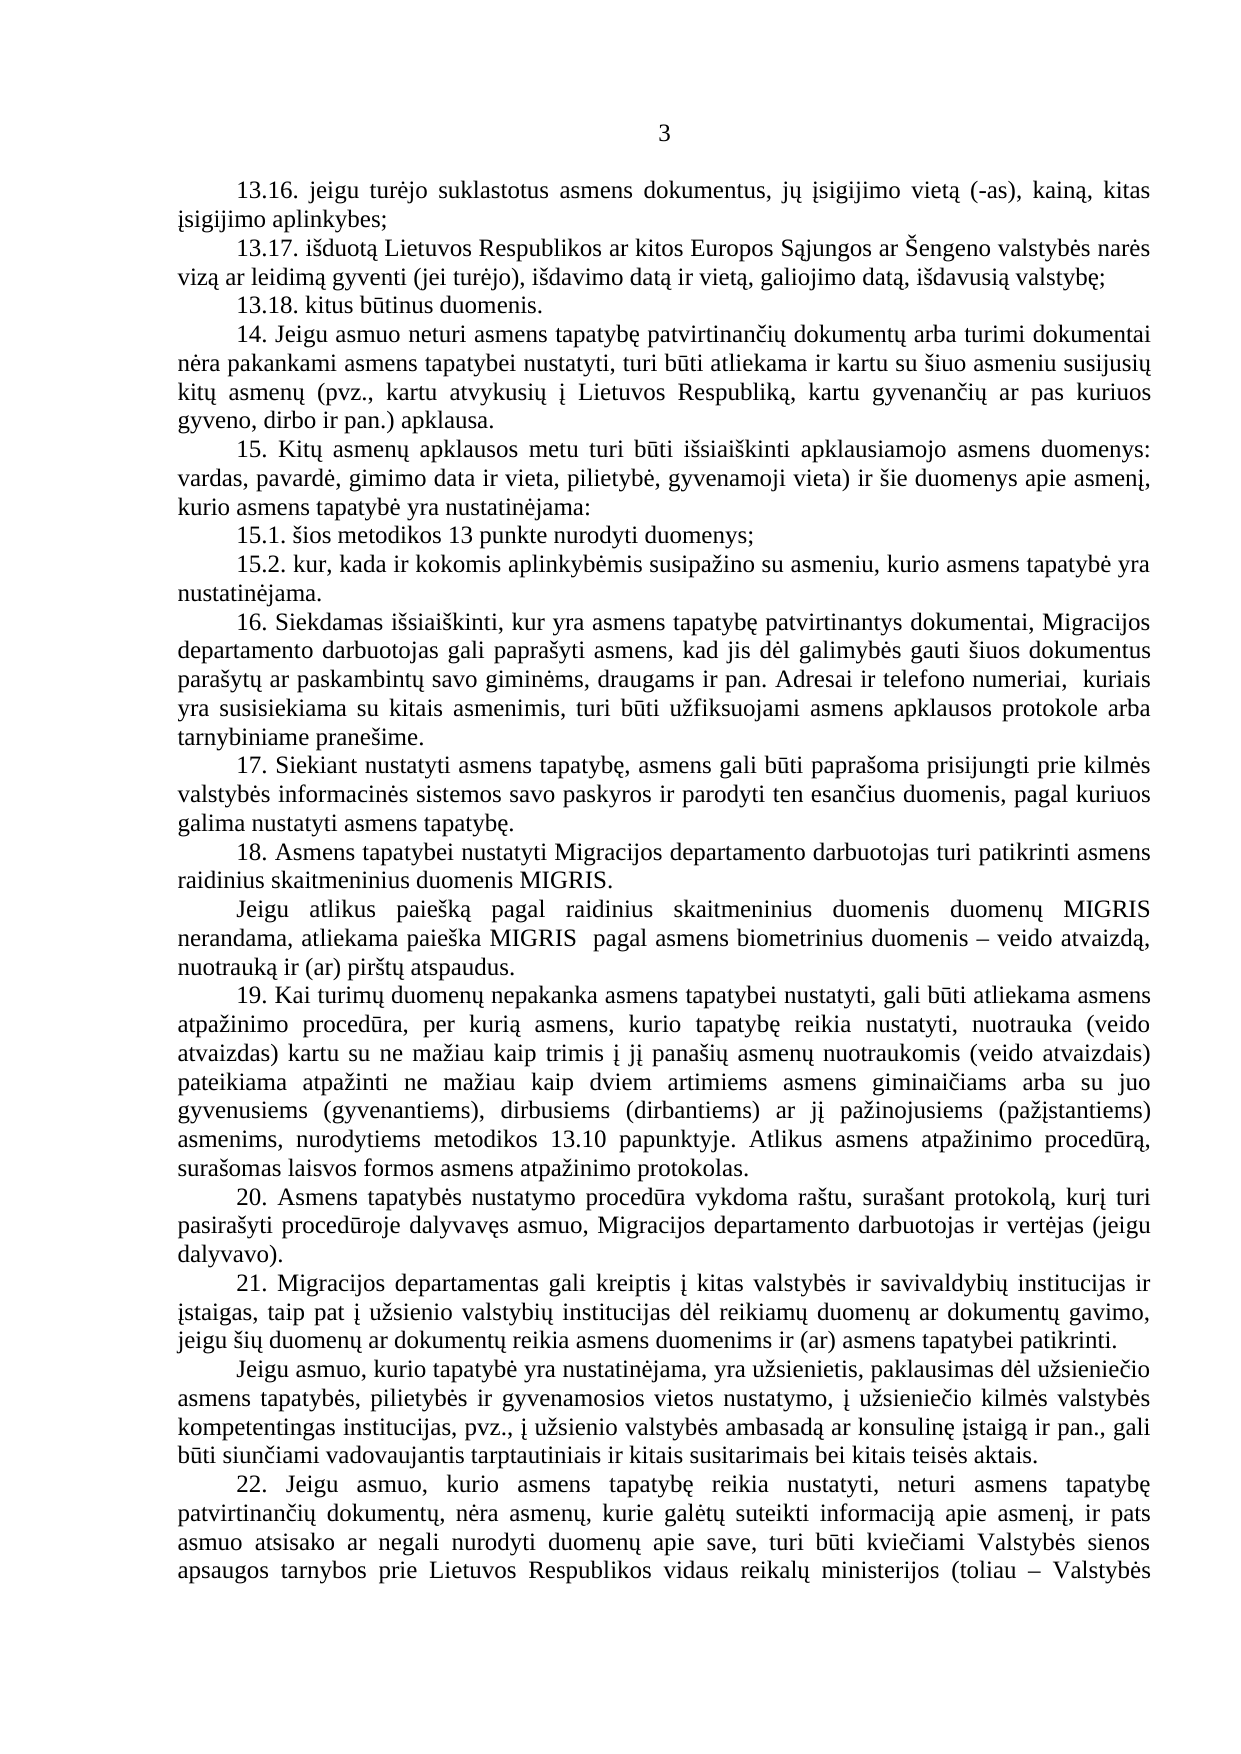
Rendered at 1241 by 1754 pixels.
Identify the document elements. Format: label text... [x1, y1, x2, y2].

text 15.1. šios metodikos 13 punkte nurodyti duomenys; [177, 521, 1152, 549]
text 13.18. kitus būtinus duomenis. [177, 291, 1152, 319]
text Jeigu atlikus paiešką pagal raidinius skaitmeninius duomenis duomenų MIGRIS nerandama, atliekama paieška MIGRIS pagal asmens biometrinius duomenis – veido atvaizdą, nuotrauką ir (ar) pirštų atspaudus. [177, 894, 1152, 981]
text 17. Siekiant nustatyti asmens tapatybę, asmens gali būti paprašoma prisijungti prie kilmės valstybės informacinės sistemos savo paskyros ir parodyti ten esančius duomenis, pagal kuriuos galima nustatyti asmens tapatybę. [177, 751, 1152, 837]
text 14. Jeigu asmuo neturi asmens tapatybę patvirtinančių dokumentų arba turimi dokumentai nėra pakankami asmens tapatybei nustatyti, turi būti atliekama ir kartu su šiuo asmeniu susijusių kitų asmenų (pvz., kartu atvykusių į Lietuvos Respubliką, kartu gyvenančių ar pas kuriuos gyveno, dirbo ir pan.) apklausa. [177, 319, 1152, 434]
text 20. Asmens tapatybės nustatymo procedūra vykdoma raštu, surašant protokolą, kurį turi pasirašyti procedūroje dalyvavęs asmuo, Migracijos departamento darbuotojas ir vertėjas (jeigu dalyvavo). [177, 1182, 1152, 1268]
text 19. Kai turimų duomenų nepakanka asmens tapatybei nustatyti, gali būti atliekama asmens atpažinimo procedūra, per kurią asmens, kurio tapatybę reikia nustatyti, nuotrauka (veido atvaizdas) kartu su ne mažiau kaip trimis į jį panašių asmenų nuotraukomis (veido atvaizdais) pateikiama atpažinti ne mažiau kaip dviem artimiems asmens giminaičiams arba su juo gyvenusiems (gyvenantiems), dirbusiems (dirbantiems) ar jį pažinojusiems (pažįstantiems) asmenims, nurodytiems metodikos 13.10 papunktyje. Atlikus asmens atpažinimo procedūrą, surašomas laisvos formos asmens atpažinimo protokolas. [177, 981, 1152, 1182]
text 13.16. jeigu turėjo suklastotus asmens dokumentus, jų įsigijimo vietą (-as), kainą, kitas įsigijimo aplinkybes; [177, 176, 1152, 233]
text 18. Asmens tapatybei nustatyti Migracijos departamento darbuotojas turi patikrinti asmens raidinius skaitmeninius duomenis MIGRIS. [177, 837, 1152, 894]
text 13.17. išduotą Lietuvos Respublikos ar kitos Europos Sąjungos ar Šengeno valstybės narės vizą ar leidimą gyventi (jei turėjo), išdavimo datą ir vietą, galiojimo datą, išdavusią valstybę; [177, 233, 1152, 291]
text 21. Migracijos departamentas gali kreiptis į kitas valstybės ir savivaldybių institucijas ir įstaigas, taip pat į užsienio valstybių institucijas dėl reikiamų duomenų ar dokumentų gavimo, jeigu šių duomenų ar dokumentų reikia asmens duomenims ir (ar) asmens tapatybei patikrinti. [177, 1268, 1152, 1354]
text Jeigu asmuo, kurio tapatybė yra nustatinėjama, yra užsienietis, paklausimas dėl užsieniečio asmens tapatybės, pilietybės ir gyvenamosios vietos nustatymo, į užsieniečio kilmės valstybės kompetentingas institucijas, pvz., į užsienio valstybės ambasadą ar konsulinę įstaigą ir pan., gali būti siunčiami vadovaujantis tarptautiniais ir kitais susitarimais bei kitais teisės aktais. [177, 1354, 1152, 1469]
text 15. Kitų asmenų apklausos metu turi būti išsiaiškinti apklausiamojo asmens duomenys: vardas, pavardė, gimimo data ir vieta, pilietybė, gyvenamoji vieta) ir šie duomenys apie asmenį, kurio asmens tapatybė yra nustatinėjama: [177, 434, 1152, 521]
text 22. Jeigu asmuo, kurio asmens tapatybę reikia nustatyti, neturi asmens tapatybę patvirtinančių dokumentų, nėra asmenų, kurie galėtų suteikti informaciją apie asmenį, ir pats asmuo atsisako ar negali nurodyti duomenų apie save, turi būti kviečiami Valstybės sienos apsaugos tarnybos prie Lietuvos Respublikos vidaus reikalų ministerijos (toliau – Valstybės [177, 1469, 1152, 1584]
text 16. Siekdamas išsiaiškinti, kur yra asmens tapatybę patvirtinantys dokumentai, Migracijos departamento darbuotojas gali paprašyti asmens, kad jis dėl galimybės gauti šiuos dokumentus parašytų ar paskambintų savo giminėms, draugams ir pan. Adresai ir telefono numeriai, kuriais yra susisiekiama su kitais asmenimis, turi būti užfiksuojami asmens apklausos protokole arba tarnybiniame pranešime. [177, 607, 1152, 751]
text 15.2. kur, kada ir kokomis aplinkybėmis susipažino su asmeniu, kurio asmens tapatybė yra nustatinėjama. [177, 549, 1152, 607]
